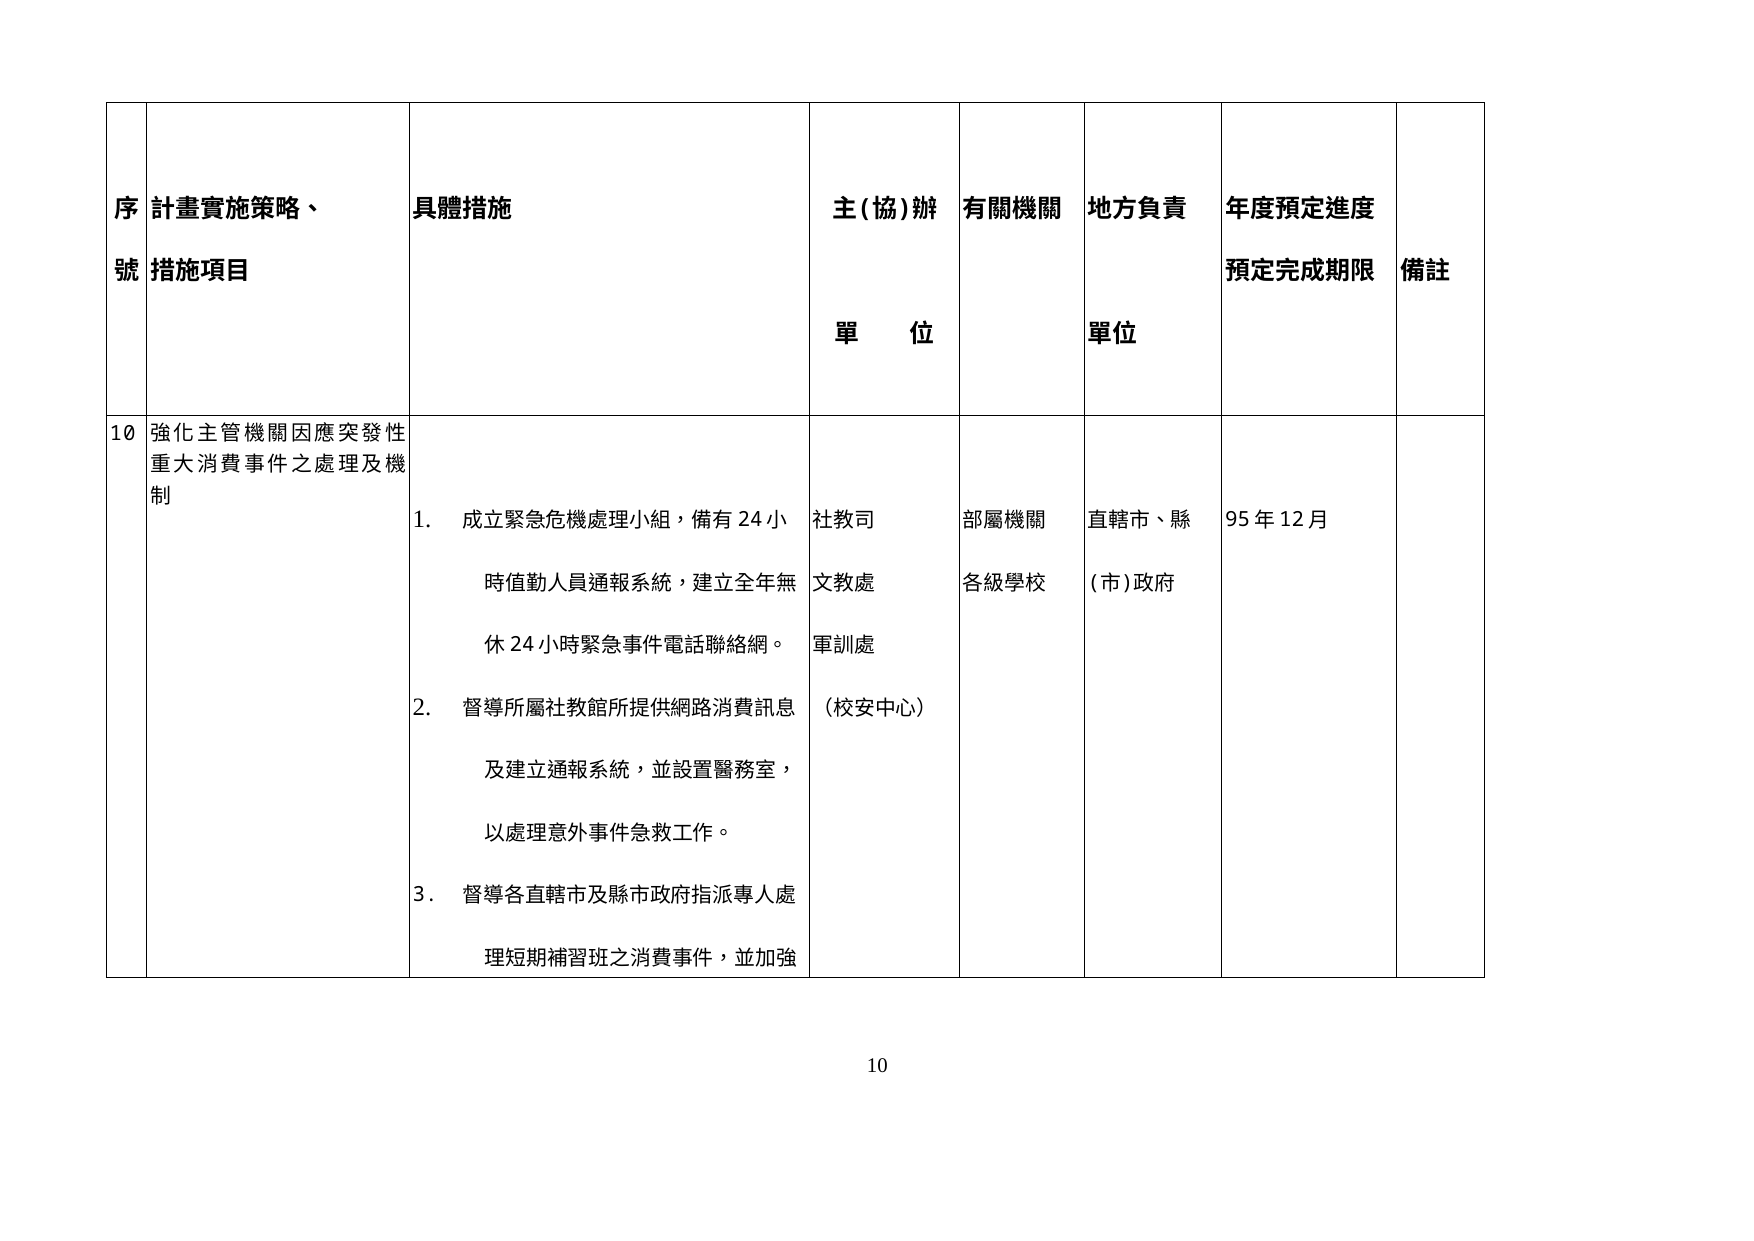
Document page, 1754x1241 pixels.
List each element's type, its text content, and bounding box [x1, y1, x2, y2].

table_cell [1397, 416, 1484, 977]
table_cell 成立緊急危機處理小組，備有24小時值勤人員通報系統，建立全年無休24小時緊急事件電話聯絡網。 督導所屬社教館所提供網路消費訊息及建立通報系統，並設置醫務室，以處理意外事件急救工作。 督導各直轄市及縣市政府指派專人處理短期補習班之消費事件，並加強各項宣導措施。 加強宣導海外遊學業者，依照海外遊學契約應記載事項購買責任保險及履約保證保險；並以「留遊學服務業分工管理機制處理原則」為輔導管理規範。 修訂或制定法律明定經營留、遊學服務業應經許可，且對其經營者之資格、條件、管理監督及違反規定之處罰有所規範。 [410, 416, 809, 977]
table_cell 10 [107, 416, 146, 977]
table_cell 部屬機關 各級學校 [960, 416, 1084, 977]
table_cell 強化主管機關因應突發性重大消費事件之處理及機制 [147, 416, 409, 977]
table_header 有關機關 [960, 103, 1084, 414]
table_header 主(協)辦 單 位 [810, 103, 959, 414]
table_header 序 號 [107, 103, 146, 414]
table_cell 直轄市、縣(市)政府 [1085, 416, 1221, 977]
table_header 地方負責 單位 [1085, 103, 1221, 414]
table_header 具體措施 [410, 103, 809, 414]
table_header 年度預定進度預定完成期限 [1222, 103, 1396, 414]
table_header 備註 [1397, 103, 1484, 414]
table_cell 95年12月 [1222, 416, 1396, 977]
table_cell 社教司 文教處 軍訓處 （校安中心） [810, 416, 959, 977]
table_header 計畫實施策略、 措施項目 [147, 103, 409, 414]
